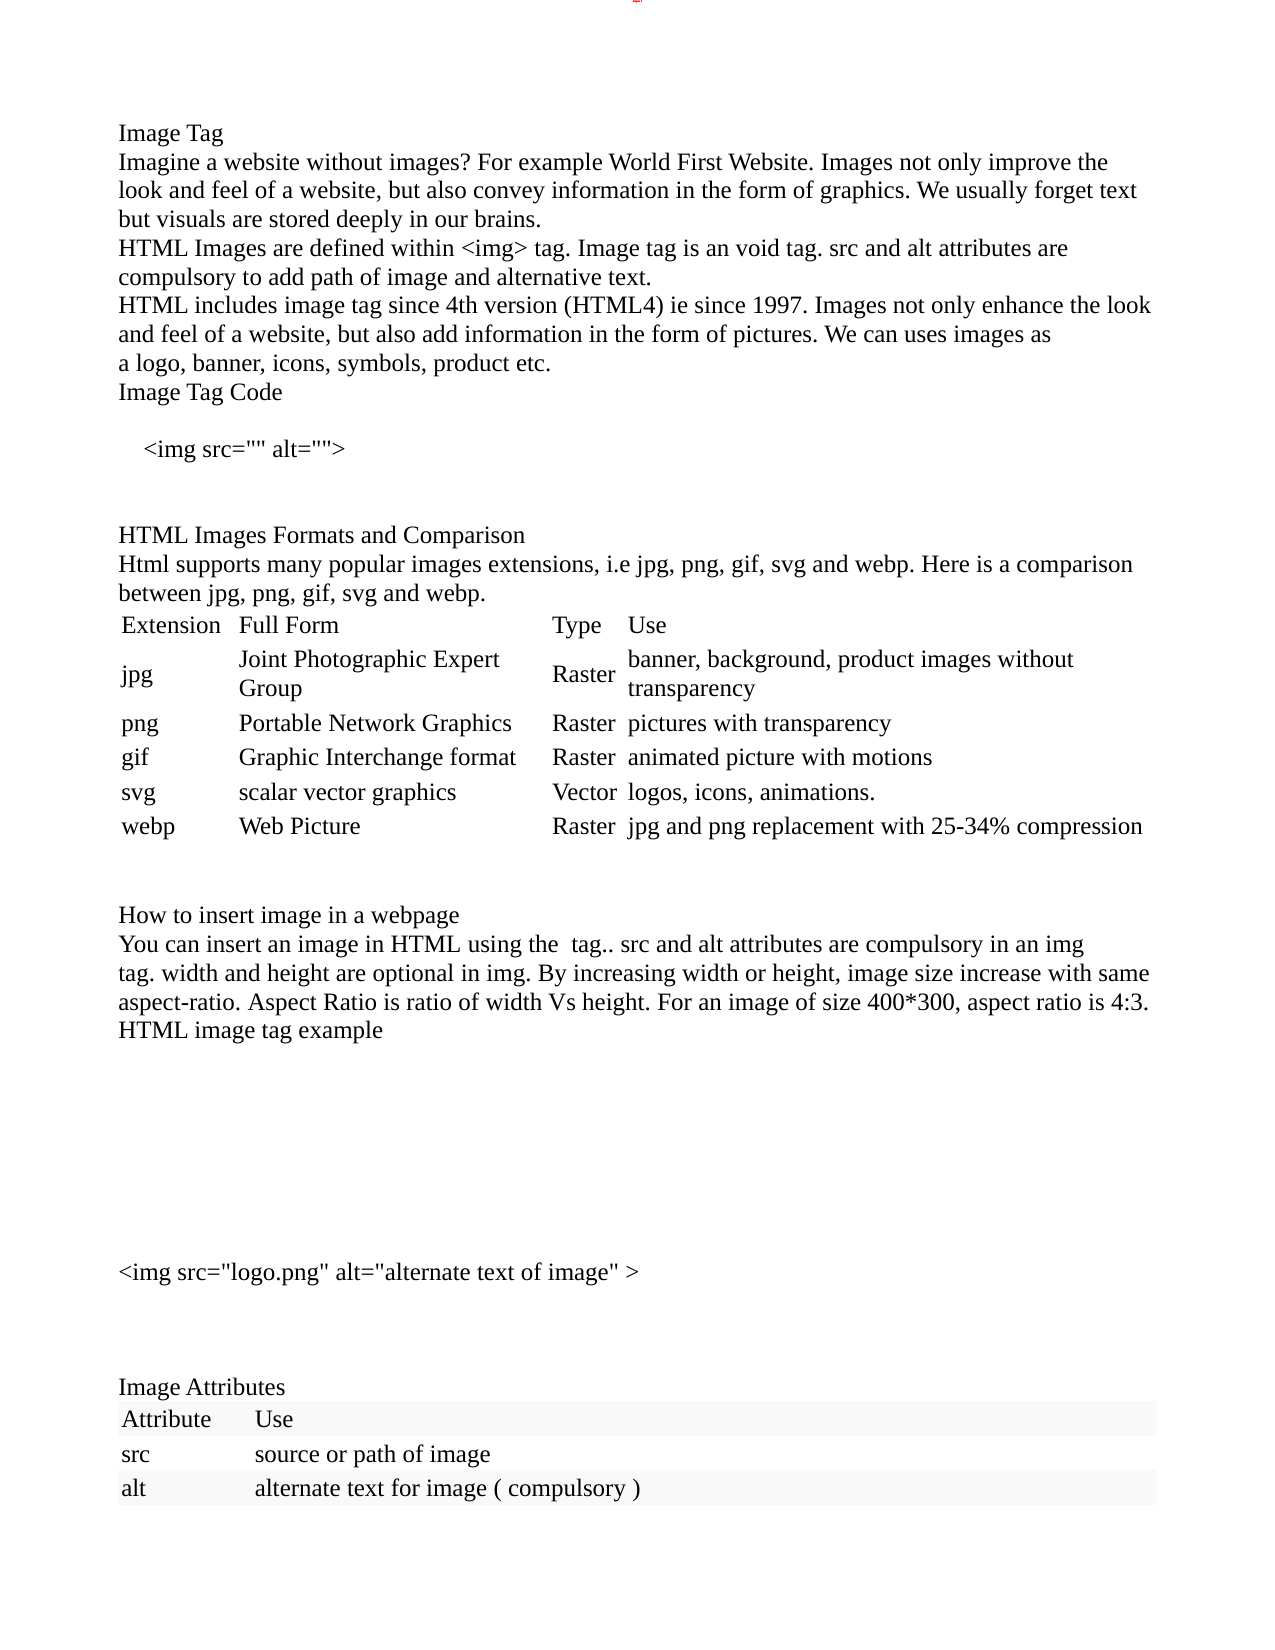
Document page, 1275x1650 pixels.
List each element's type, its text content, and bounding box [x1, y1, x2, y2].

text Image Tag Code [118, 377, 1157, 406]
text You can insert an image in HTML using the tag.. src and alt attributes are compulsory in an img tag. width and height are optional in img. By increasing width or height, image size increase with same aspect-ratio. Aspect Ratio is ratio of width Vs height. For an image of size 400*300, aspect ratio is 4:3. [118, 929, 1157, 1016]
table_cell svg [118, 774, 236, 808]
table_cell logos, icons, animations. [625, 774, 1157, 808]
table_header Use [625, 607, 1157, 641]
table_header Extension [118, 607, 236, 641]
text Imagine a website without images? For example World First Website. Images not only improve the look and feel of a website, but also convey information in the form of graphics. We usually forget text but visuals are stored deeply in our brains. [118, 147, 1157, 233]
table_cell Web Picture [236, 809, 549, 843]
table_cell banner, background, product images without transparency [625, 641, 1157, 705]
table_header Use [252, 1401, 1157, 1436]
table_cell src [118, 1436, 252, 1470]
text HTML Images are defined within <img> tag. Image tag is an void tag. src and alt attributes are compulsory to add path of image and alternative text. [118, 233, 1157, 291]
text How to insert image in a webpage [118, 901, 1157, 929]
table_cell webp [118, 809, 236, 843]
table_cell jpg [118, 641, 236, 705]
table_cell Vector [549, 774, 625, 808]
table_cell alt [118, 1470, 252, 1505]
table_cell Raster [549, 705, 625, 739]
table_header Attribute [118, 1401, 252, 1436]
text HTML includes image tag since 4th version (HTML4) ie since 1997. Images not only enhance the look and feel of a website, but also add information in the form of pictures. We can uses images as a logo, banner, icons, symbols, product etc. [118, 291, 1157, 377]
table_cell Raster [549, 809, 625, 843]
text Image Tag [118, 118, 1157, 147]
text <img src="logo.png" alt="alternate text of image" > [118, 1257, 1157, 1286]
table_cell gif [118, 739, 236, 774]
table_cell pictures with transparency [625, 705, 1157, 739]
table_cell Raster [549, 641, 625, 705]
text <img src="" alt=""> [118, 434, 1157, 463]
table_cell Graphic Interchange format [236, 739, 549, 774]
table_cell Joint Photographic Expert Group [236, 641, 549, 705]
table_cell alternate text for image ( compulsory ) [252, 1470, 1157, 1505]
text Html supports many popular images extensions, i.e jpg, png, gif, svg and webp. Here is a comparison between jpg, png, gif, svg and webp. [118, 549, 1157, 607]
table_cell png [118, 705, 236, 739]
table_cell jpg and png replacement with 25-34% compression [625, 809, 1157, 843]
table_header Full Form [236, 607, 549, 641]
table_cell Raster [549, 739, 625, 774]
table_cell scalar vector graphics [236, 774, 549, 808]
text HTML Images Formats and Comparison [118, 521, 1157, 549]
table_header Type [549, 607, 625, 641]
text Image Attributes [118, 1372, 1157, 1401]
text HTML image tag example [118, 1016, 1157, 1044]
table_cell source or path of image [252, 1436, 1157, 1470]
table_cell Portable Network Graphics [236, 705, 549, 739]
table_cell animated picture with motions [625, 739, 1157, 774]
